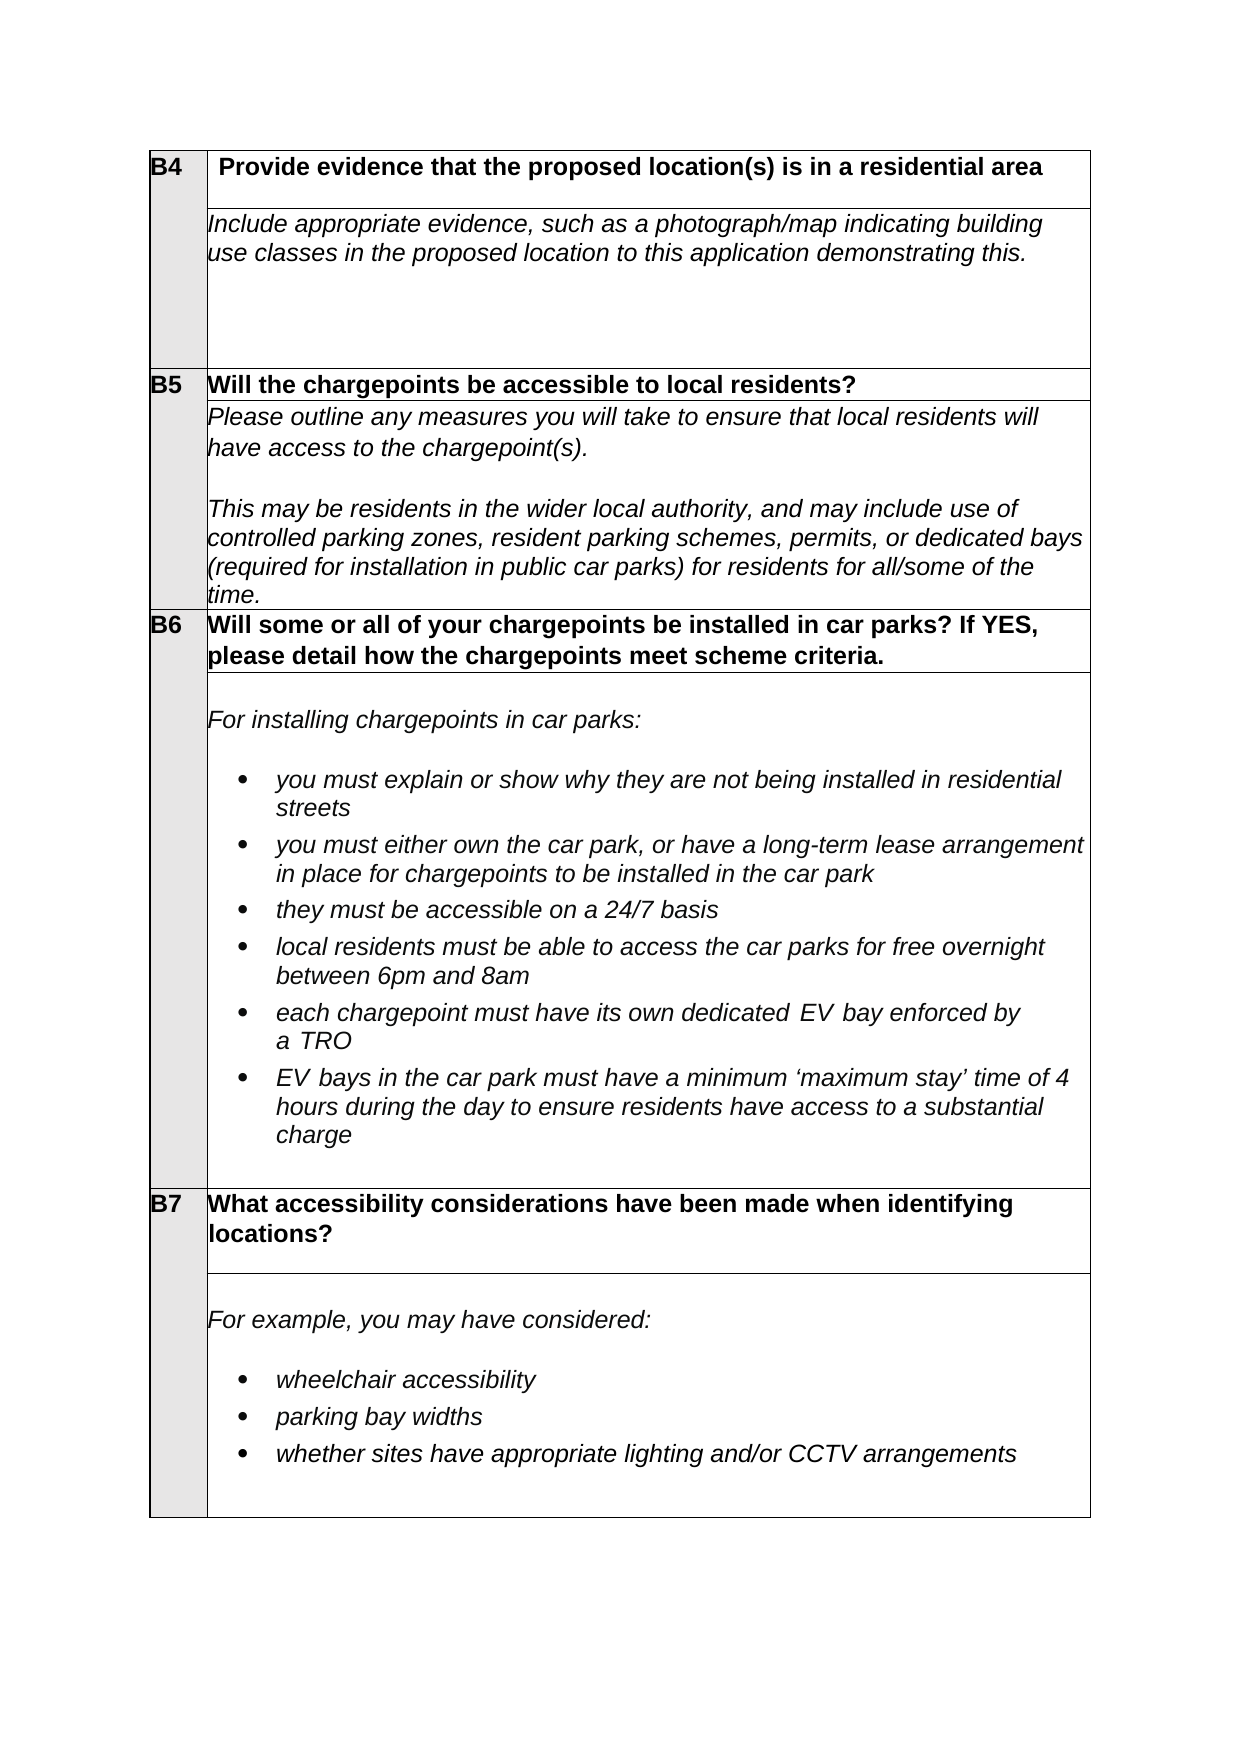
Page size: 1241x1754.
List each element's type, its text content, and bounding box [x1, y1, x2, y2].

table_cell For installing chargepoints in car parks: you must explain or show why they are not being installed in residential streets you must either own the car park, or have a long-term lease arrangement in place for chargepoints to be installed in the car park they must be accessible on a 24/7 basis local residents must be able to access the car parks for free overnight between 6pm and 8am each chargepoint must have its own dedicated EV bay enforced by a TRO EV bays in the car park must have a minimum ‘maximum stay’ time of 4 hours during the day to ensure residents have access to a substantial charge [208, 673, 1090, 704]
table_cell B6 [151, 610, 207, 1188]
table_cell Will some or all of your chargepoints be installed in car parks? If YES, please detail how the chargepoints meet scheme criteria. [208, 610, 1090, 672]
table_cell For example, you may have considered: wheelchair accessibility parking bay widths whether sites have appropriate lighting and/or CCTV arrangements [208, 1334, 1090, 1517]
table_cell B4 [151, 151, 207, 368]
table_cell Include appropriate evidence, such as a photograph/map indicating building use classes in the proposed location to this application demonstrating this. [208, 209, 1090, 368]
table_cell For example, you may have considered: wheelchair accessibility parking bay widths whether sites have appropriate lighting and/or CCTV arrangements [208, 1274, 1090, 1305]
table_cell B7 [151, 1189, 207, 1517]
table_cell Please outline any measures you will take to ensure that local residents will have access to the chargepoint(s). This may be residents in the wider local authority, and may include use of controlled parking zones, resident parking schemes, permits, or dedicated bays (required for installation in public car parks) for residents for all/some of the time. [208, 401, 1090, 609]
table_cell What accessibility considerations have been made when identifying locations? [208, 1189, 1090, 1273]
table_cell For installing chargepoints in car parks: you must explain or show why they are not being installed in residential streets you must either own the car park, or have a long-term lease arrangement in place for chargepoints to be installed in the car park they must be accessible on a 24/7 basis local residents must be able to access the car parks for free overnight between 6pm and 8am each chargepoint must have its own dedicated EV bay enforced by a TRO EV bays in the car park must have a minimum ‘maximum stay’ time of 4 hours during the day to ensure residents have access to a substantial charge [208, 733, 1090, 1188]
table_cell B5 [151, 369, 207, 609]
table_cell Provide evidence that the proposed location(s) is in a residential area [208, 151, 1090, 208]
table_cell Will the chargepoints be accessible to local residents? [208, 369, 1090, 400]
